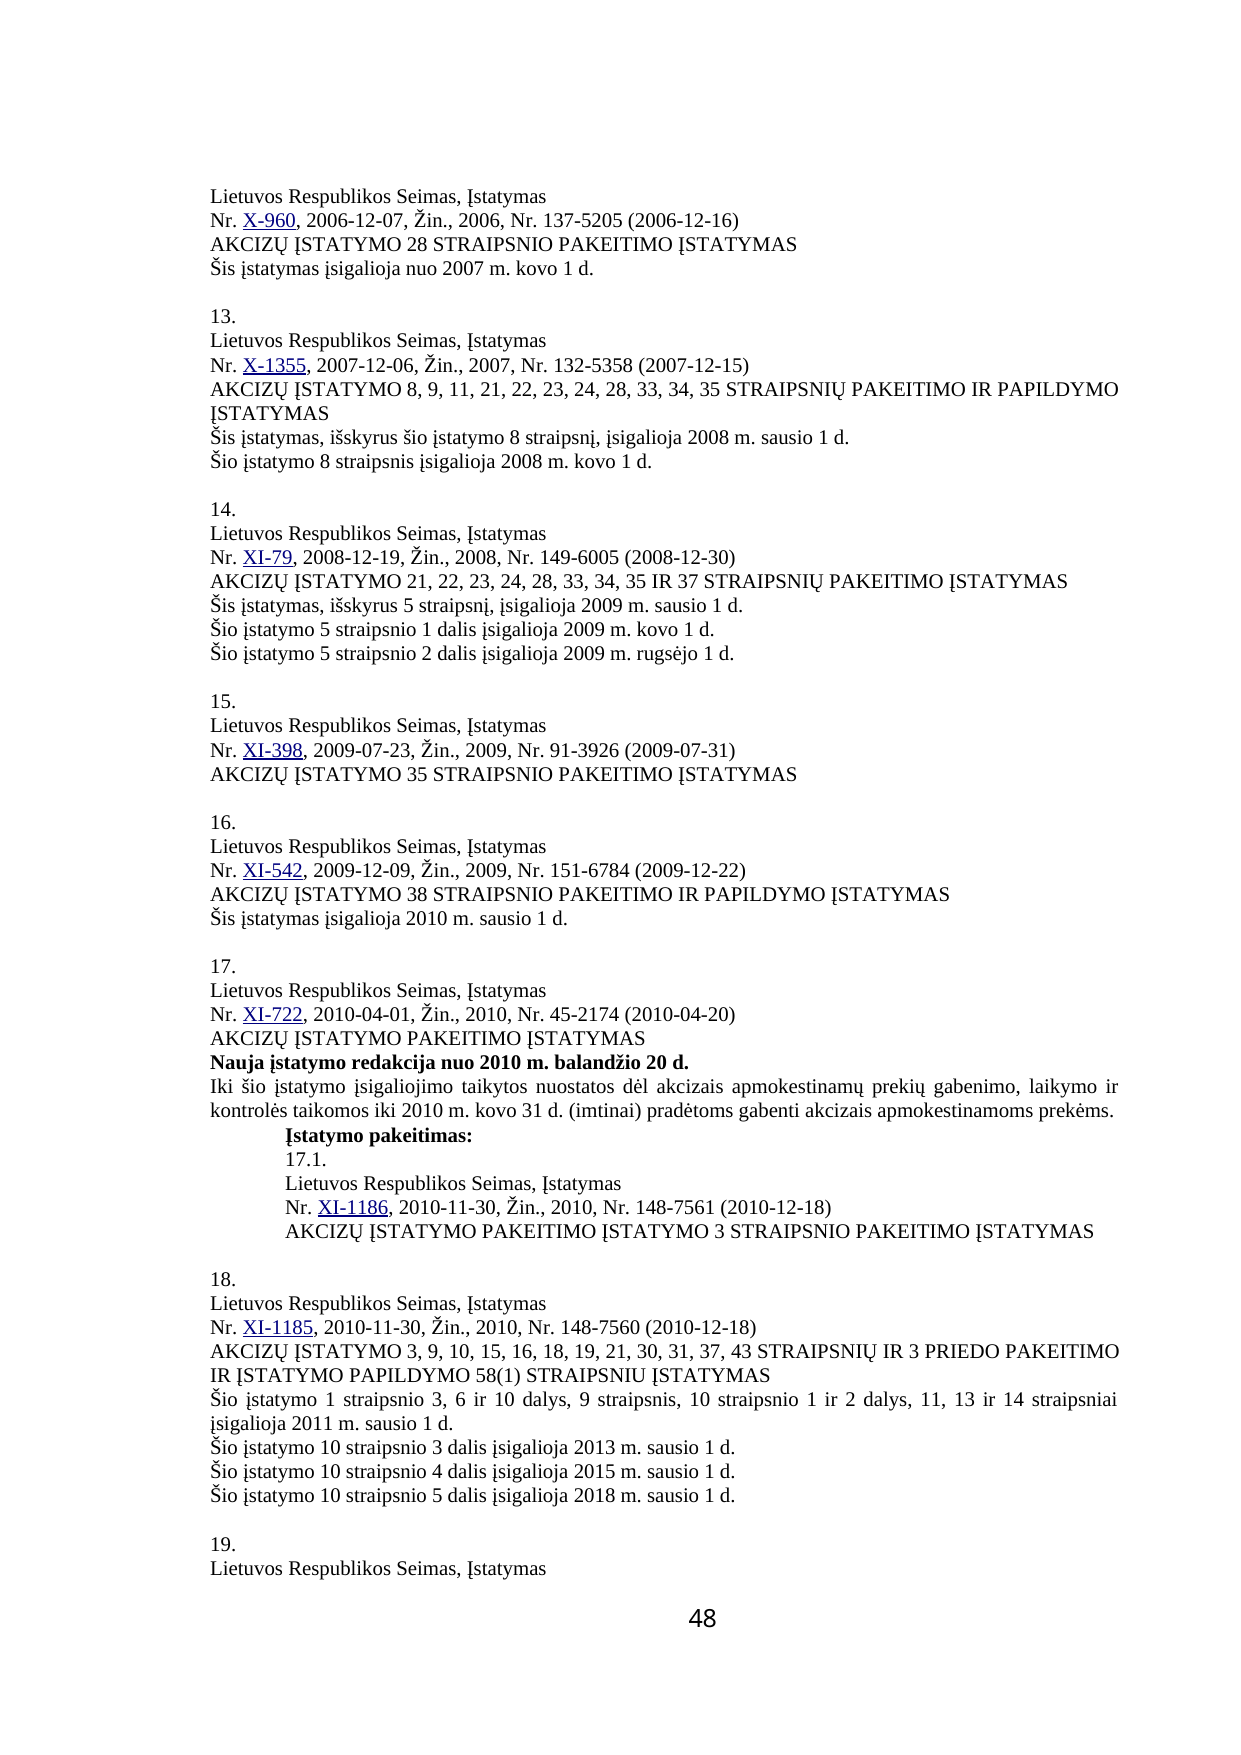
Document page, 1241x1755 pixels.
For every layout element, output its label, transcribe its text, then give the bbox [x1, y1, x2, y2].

text Nr. XI-722, 2010-04-01, Žin., 2010, Nr. 45-2174 (2010-04-20) [210, 1002, 1120, 1026]
text AKCIZŲ ĮSTATYMO 21, 22, 23, 24, 28, 33, 34, 35 IR 37 STRAIPSNIŲ PAKEITIMO ĮSTATYMAS [210, 569, 1120, 593]
text Nr. XI-1185, 2010-11-30, Žin., 2010, Nr. 148-7560 (2010-12-18) [210, 1315, 1120, 1339]
text Lietuvos Respublikos Seimas, Įstatymas [210, 184, 1120, 208]
text Lietuvos Respublikos Seimas, Įstatymas [210, 328, 1120, 352]
text Šio įstatymo 5 straipsnio 2 dalis įsigalioja 2009 m. rugsėjo 1 d. [210, 641, 1120, 665]
text 14. [210, 497, 1120, 521]
text 15. [210, 689, 1120, 713]
text Šio įstatymo 5 straipsnio 1 dalis įsigalioja 2009 m. kovo 1 d. [210, 617, 1120, 641]
text Nr. X-960, 2006-12-07, Žin., 2006, Nr. 137-5205 (2006-12-16) [210, 208, 1120, 232]
text Šio įstatymo 1 straipsnio 3, 6 ir 10 dalys, 9 straipsnis, 10 straipsnio 1 ir 2 dalys, 11, 13 ir 14 straipsniai įsigalioja 2011 m. sausio 1 d. [210, 1387, 1120, 1435]
text Šis įstatymas, išskyrus šio įstatymo 8 straipsnį, įsigalioja 2008 m. sausio 1 d. [210, 425, 1131, 449]
text Lietuvos Respublikos Seimas, Įstatymas [210, 1556, 1120, 1580]
text Šio įstatymo 10 straipsnio 3 dalis įsigalioja 2013 m. sausio 1 d. [210, 1435, 1120, 1459]
text Lietuvos Respublikos Seimas, Įstatymas [210, 713, 1120, 737]
text Lietuvos Respublikos Seimas, Įstatymas [210, 521, 1120, 545]
text AKCIZŲ ĮSTATYMO 3, 9, 10, 15, 16, 18, 19, 21, 30, 31, 37, 43 STRAIPSNIŲ IR 3 PRIEDO PAKEITIMO IR ĮSTATYMO PAPILDYMO 58(1) STRAIPSNIU ĮSTATYMAS [210, 1339, 1120, 1387]
text Šis įstatymas, išskyrus 5 straipsnį, įsigalioja 2009 m. sausio 1 d. [210, 593, 1120, 617]
text 13. [210, 304, 1120, 328]
text Lietuvos Respublikos Seimas, Įstatymas [210, 1171, 1120, 1195]
text AKCIZŲ ĮSTATYMO PAKEITIMO ĮSTATYMAS [210, 1026, 1120, 1050]
text 19. [210, 1532, 1120, 1556]
text 17.1. [210, 1147, 1120, 1171]
text Nr. XI-1186, 2010-11-30, Žin., 2010, Nr. 148-7561 (2010-12-18) [210, 1195, 1120, 1219]
text Šio įstatymo 10 straipsnio 4 dalis įsigalioja 2015 m. sausio 1 d. [210, 1459, 1120, 1483]
text Lietuvos Respublikos Seimas, Įstatymas [210, 834, 1120, 858]
text AKCIZŲ ĮSTATYMO PAKEITIMO ĮSTATYMO 3 STRAIPSNIO PAKEITIMO ĮSTATYMAS [210, 1219, 1120, 1243]
text AKCIZŲ ĮSTATYMO 35 STRAIPSNIO PAKEITIMO ĮSTATYMAS [210, 762, 1120, 786]
text Nr. X-1355, 2007-12-06, Žin., 2007, Nr. 132-5358 (2007-12-15) [210, 352, 1120, 377]
text Nr. XI-79, 2008-12-19, Žin., 2008, Nr. 149-6005 (2008-12-30) [210, 545, 1120, 569]
text Šis įstatymas įsigalioja nuo 2007 m. kovo 1 d. [210, 256, 1120, 280]
text Šio įstatymo 10 straipsnio 5 dalis įsigalioja 2018 m. sausio 1 d. [210, 1483, 1120, 1507]
text Lietuvos Respublikos Seimas, Įstatymas [210, 978, 1120, 1002]
text Nr. XI-542, 2009-12-09, Žin., 2009, Nr. 151-6784 (2009-12-22) [210, 858, 1120, 882]
text Įstatymo pakeitimas: [210, 1122, 1120, 1147]
text Iki šio įstatymo įsigaliojimo taikytos nuostatos dėl akcizais apmokestinamų prekių gabenimo, laikymo ir kontrolės taikomos iki 2010 m. kovo 31 d. (imtinai) pradėtoms gabenti akcizais apmokestinamoms prekėms. [210, 1074, 1120, 1122]
text AKCIZŲ ĮSTATYMO 28 STRAIPSNIO PAKEITIMO ĮSTATYMAS [210, 232, 1120, 256]
text Šis įstatymas įsigalioja 2010 m. sausio 1 d. [210, 906, 1120, 930]
text 18. [210, 1267, 1120, 1291]
text Lietuvos Respublikos Seimas, Įstatymas [210, 1291, 1120, 1315]
text Nr. XI-398, 2009-07-23, Žin., 2009, Nr. 91-3926 (2009-07-31) [210, 737, 1120, 762]
text AKCIZŲ ĮSTATYMO 8, 9, 11, 21, 22, 23, 24, 28, 33, 34, 35 STRAIPSNIŲ PAKEITIMO IR PAPILDYMO ĮSTATYMAS [210, 377, 1120, 425]
text 16. [210, 810, 1120, 834]
text Nauja įstatymo redakcija nuo 2010 m. balandžio 20 d. [210, 1050, 1120, 1074]
text Šio įstatymo 8 straipsnis įsigalioja 2008 m. kovo 1 d. [210, 449, 1120, 473]
text 17. [210, 954, 1120, 978]
text AKCIZŲ ĮSTATYMO 38 STRAIPSNIO PAKEITIMO IR PAPILDYMO ĮSTATYMAS [210, 882, 1120, 906]
